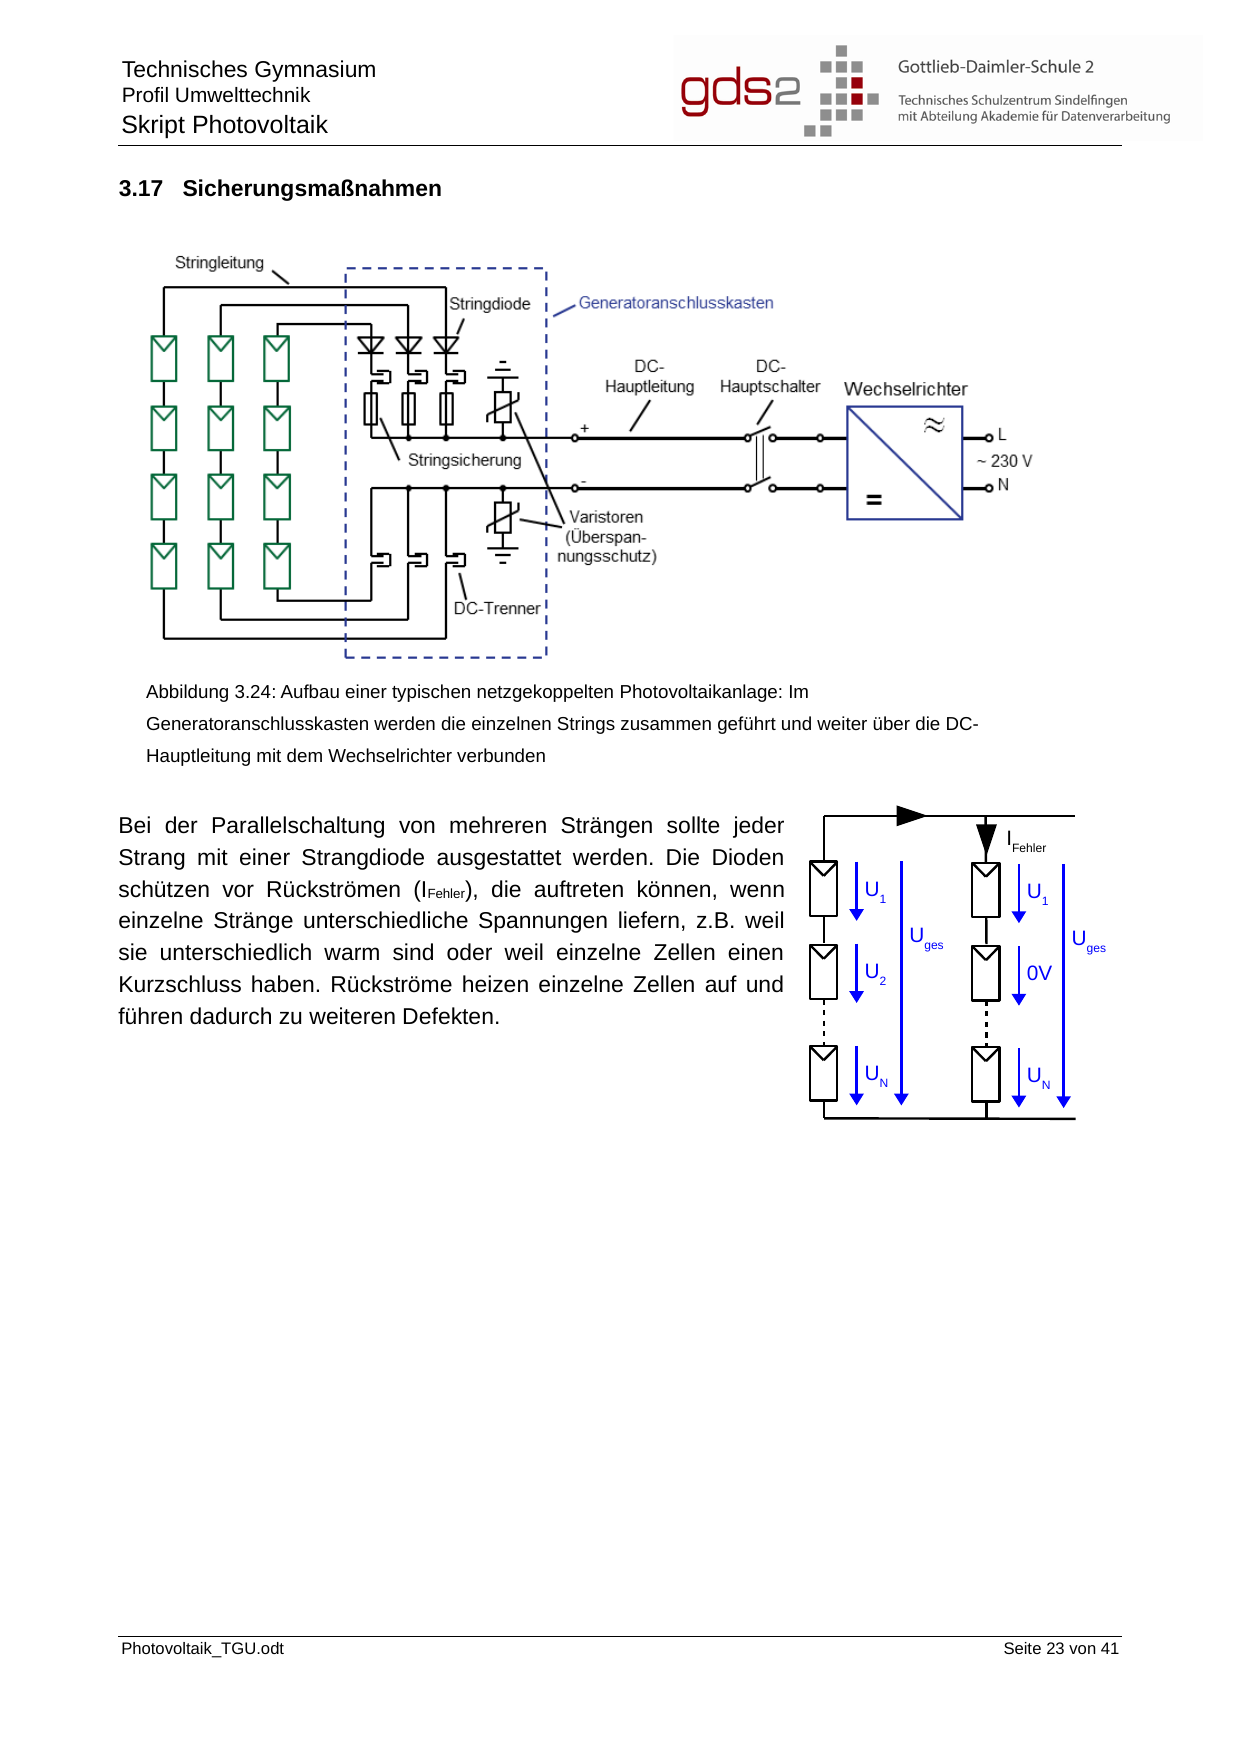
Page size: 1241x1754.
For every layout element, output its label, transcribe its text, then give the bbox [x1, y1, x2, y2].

picture [673, 35, 1204, 141]
subtitle Sicherungsmaßnahmen [112, 175, 1122, 201]
text Bei der Parallelschaltung von mehreren Strängen sollte jeder Strang mit einer Strangdiode ausgestattet werden. Die Dioden schützen vor Rückströmen (IFehler), die auftreten können, wenn einzelne Stränge unterschiedliche Spannungen liefern, z.B. weil sie unterschiedlich warm sind oder weil einzelne Zellen einen Kurzschluss haben. Rückströme heizen einzelne Zellen auf und führen dadurch zu weiteren Defekten. [118, 806, 1122, 1029]
picture [146, 247, 1037, 670]
text Abbildung 3.24: Aufbau einer typischen netzgekoppelten Photovoltaikanlage: Im Generatoranschlusskasten werden die einzelnen Strings zusammen geführt und weiter über die DC-Hauptleitung mit dem Wechselrichter verbunden [146, 670, 1036, 767]
